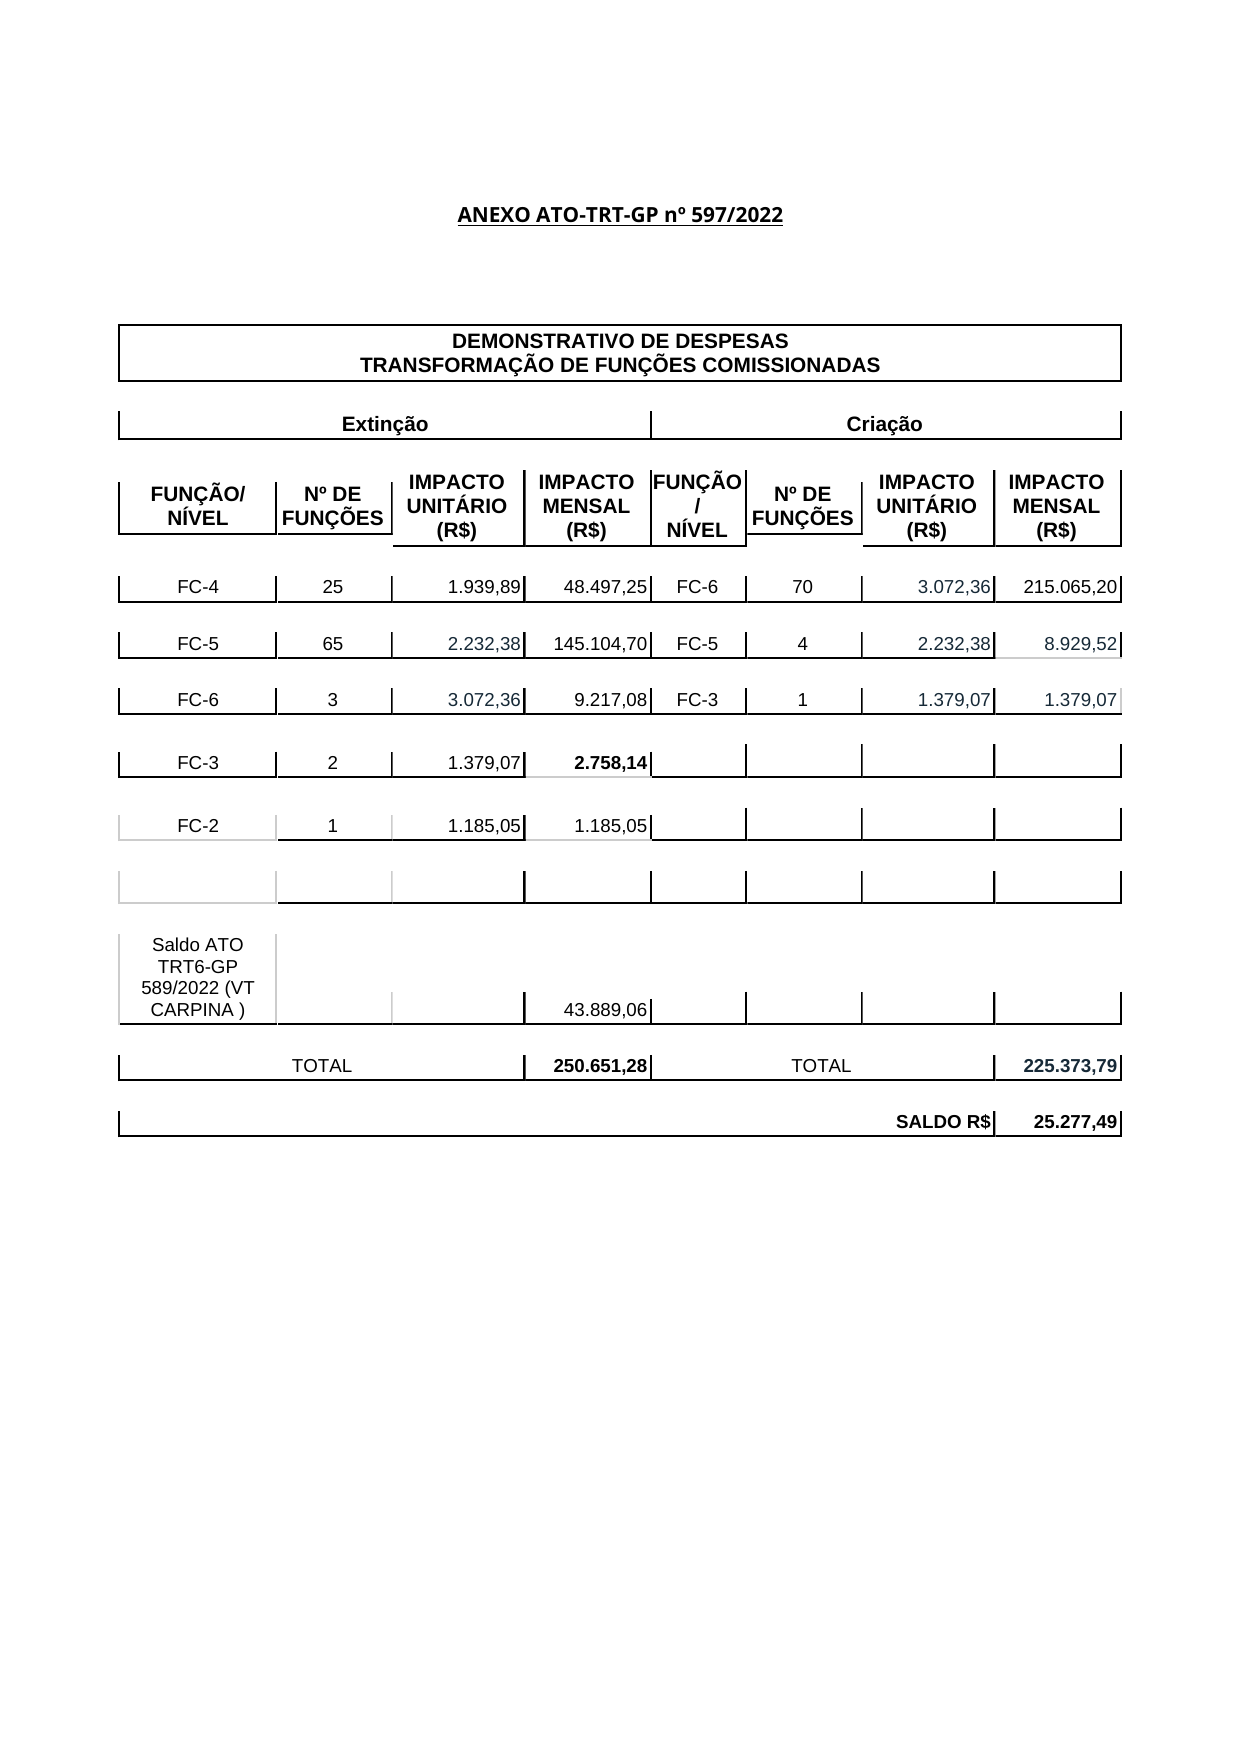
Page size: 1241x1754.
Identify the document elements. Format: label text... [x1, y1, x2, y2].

table_cell [863, 715, 996, 744]
table_cell [278, 603, 393, 632]
table_cell Extinção [120, 411, 650, 438]
table_cell [652, 778, 747, 808]
table_cell 1.185,05 [526, 808, 652, 839]
table_cell 225.373,79 [996, 1055, 1120, 1079]
table_cell [118, 841, 277, 871]
table_cell [393, 715, 526, 744]
table_cell [996, 547, 1122, 576]
table_cell [526, 778, 652, 808]
table_cell [652, 1025, 747, 1055]
table_cell [652, 744, 745, 776]
table_cell [863, 778, 996, 808]
table_cell FC-2 [118, 808, 277, 839]
table_cell [526, 1025, 652, 1055]
table_cell 3 [278, 688, 391, 713]
table_cell [863, 808, 993, 839]
table_cell IMPACTO MENSAL (R$) [996, 470, 1120, 545]
table_cell [526, 841, 652, 871]
table_cell FC-3 [118, 744, 277, 776]
table_cell [863, 1025, 996, 1055]
table_cell FC-6 [120, 688, 275, 713]
table_cell 8.929,52 [996, 632, 1120, 657]
table_cell IMPACTO UNITÁRIO (R$) [863, 470, 993, 545]
table_cell Nº DE FUNÇÕES [278, 470, 393, 533]
table_cell [118, 1081, 526, 1111]
table_cell 1 [278, 808, 393, 839]
table_header [118, 382, 1122, 411]
table_cell [996, 934, 1122, 1023]
table_cell [747, 841, 863, 871]
table_cell 70 [747, 576, 861, 601]
table_cell [652, 871, 745, 902]
table_cell FC-4 [120, 576, 275, 601]
table_cell [393, 778, 526, 808]
table_cell [278, 715, 393, 744]
table_cell 2.758,14 [526, 744, 652, 776]
table_cell [652, 841, 747, 871]
table_cell [652, 603, 747, 632]
table_cell [863, 547, 996, 576]
table_cell [526, 871, 650, 902]
table_cell [278, 871, 391, 902]
table_cell FC-3 [652, 688, 745, 713]
table_cell [747, 871, 861, 902]
table_cell 43.889,06 [526, 934, 652, 1023]
table_cell [278, 934, 393, 1023]
table_cell 2.232,38 [863, 632, 993, 657]
text ANEXO ATO-TRT-GP nº 597/2022 [118, 201, 1122, 229]
table_cell [118, 1025, 277, 1055]
table_cell [652, 440, 1122, 470]
table_cell [526, 715, 652, 744]
table_cell 3.072,36 [863, 576, 993, 601]
table_cell [747, 808, 861, 839]
table_cell [120, 871, 275, 902]
table_cell [747, 744, 861, 776]
table_cell TOTAL [652, 1055, 993, 1079]
table_cell FC-5 [120, 632, 275, 657]
table_cell 145.104,70 [526, 632, 650, 657]
table_cell [863, 871, 993, 902]
table_cell 1.379,07 [393, 744, 526, 776]
table_cell [652, 659, 747, 688]
table_cell 250.651,28 [526, 1055, 650, 1079]
table_cell FC-5 [652, 632, 745, 657]
table_cell [278, 778, 393, 808]
table_cell [747, 659, 863, 688]
table_cell FUNÇÃO/ NÍVEL [118, 470, 277, 533]
table_cell [747, 934, 863, 1023]
table_cell [118, 715, 277, 744]
table_cell 1.185,05 [393, 808, 526, 839]
table_cell [118, 603, 277, 632]
table_cell [863, 659, 996, 688]
table_cell 2 [278, 744, 393, 776]
table_cell [747, 603, 863, 632]
table_cell [747, 535, 863, 576]
table_cell [996, 659, 1122, 688]
table_cell 4 [747, 632, 861, 657]
table_cell 48.497,25 [526, 576, 650, 601]
table_cell [863, 904, 996, 934]
table_cell 1.379,07 [996, 688, 1120, 713]
table_cell [747, 715, 863, 744]
table_cell [652, 934, 747, 1023]
table_cell [652, 904, 747, 934]
table_cell TOTAL [120, 1055, 523, 1079]
table_cell [393, 904, 526, 934]
table_cell [393, 841, 526, 871]
table_cell [863, 744, 993, 776]
table_cell [996, 603, 1122, 632]
table_cell 215.065,20 [996, 576, 1120, 601]
table_cell [118, 1137, 996, 1167]
table_cell 65 [278, 632, 391, 657]
table_cell Nº DE FUNÇÕES [747, 470, 863, 533]
table_cell 25 [278, 576, 391, 601]
table_cell [526, 659, 652, 688]
table_cell 3.072,36 [393, 688, 523, 713]
table_cell [996, 715, 1122, 744]
table_cell [393, 659, 526, 688]
table_cell [863, 841, 996, 871]
table_cell [747, 904, 863, 934]
table_cell [526, 1081, 652, 1111]
table_cell [652, 715, 747, 744]
table_cell [996, 871, 1120, 902]
table_cell IMPACTO MENSAL (R$) [526, 470, 650, 545]
table_header DEMONSTRATIVO DE DESPESAS TRANSFORMAÇÃO DE FUNÇÕES COMISSIONADAS [120, 326, 1120, 380]
table_cell [393, 934, 526, 1023]
table_cell 1 [747, 688, 861, 713]
table_cell [118, 904, 277, 934]
table_cell [118, 778, 277, 808]
table_cell [996, 904, 1122, 934]
table_cell [996, 778, 1122, 808]
table_cell [118, 659, 277, 688]
table_cell [278, 904, 393, 934]
table_cell [996, 1025, 1122, 1055]
table_cell [652, 808, 745, 839]
table_cell [996, 1137, 1122, 1167]
table_cell [118, 440, 652, 470]
table_cell [526, 547, 652, 576]
table_cell [393, 603, 526, 632]
table_cell [863, 603, 996, 632]
table_cell FC-6 [652, 576, 745, 601]
table_cell [996, 1081, 1122, 1111]
table_cell IMPACTO UNITÁRIO (R$) [393, 470, 523, 545]
table_cell [996, 841, 1122, 871]
table_cell [526, 603, 652, 632]
table_cell 1.939,89 [393, 576, 523, 601]
table_cell [526, 904, 652, 934]
table_cell [278, 1025, 393, 1055]
table_cell SALDO R$ [120, 1111, 993, 1135]
table_cell [863, 934, 996, 1023]
table_cell [996, 808, 1120, 839]
table_cell 25.277,49 [996, 1111, 1120, 1135]
table_cell 1.379,07 [863, 688, 993, 713]
table_cell [393, 1025, 526, 1055]
table_cell [278, 535, 393, 576]
table_cell [652, 1081, 996, 1111]
table_cell [393, 547, 526, 576]
table_cell Saldo ATO TRT6-GP 589/2022 (VT CARPINA ) [120, 934, 275, 1023]
table_cell [278, 659, 393, 688]
table_cell [278, 841, 393, 871]
table_cell [652, 547, 747, 576]
table_cell FUNÇÃO/ NÍVEL [652, 470, 745, 545]
table_cell 9.217,08 [526, 688, 650, 713]
table_cell [747, 778, 863, 808]
table_cell 2.232,38 [393, 632, 523, 657]
table_cell [118, 535, 277, 576]
table_cell Criação [652, 411, 1120, 438]
table_cell [996, 744, 1120, 776]
table_cell [393, 871, 523, 902]
table_cell [747, 1025, 863, 1055]
